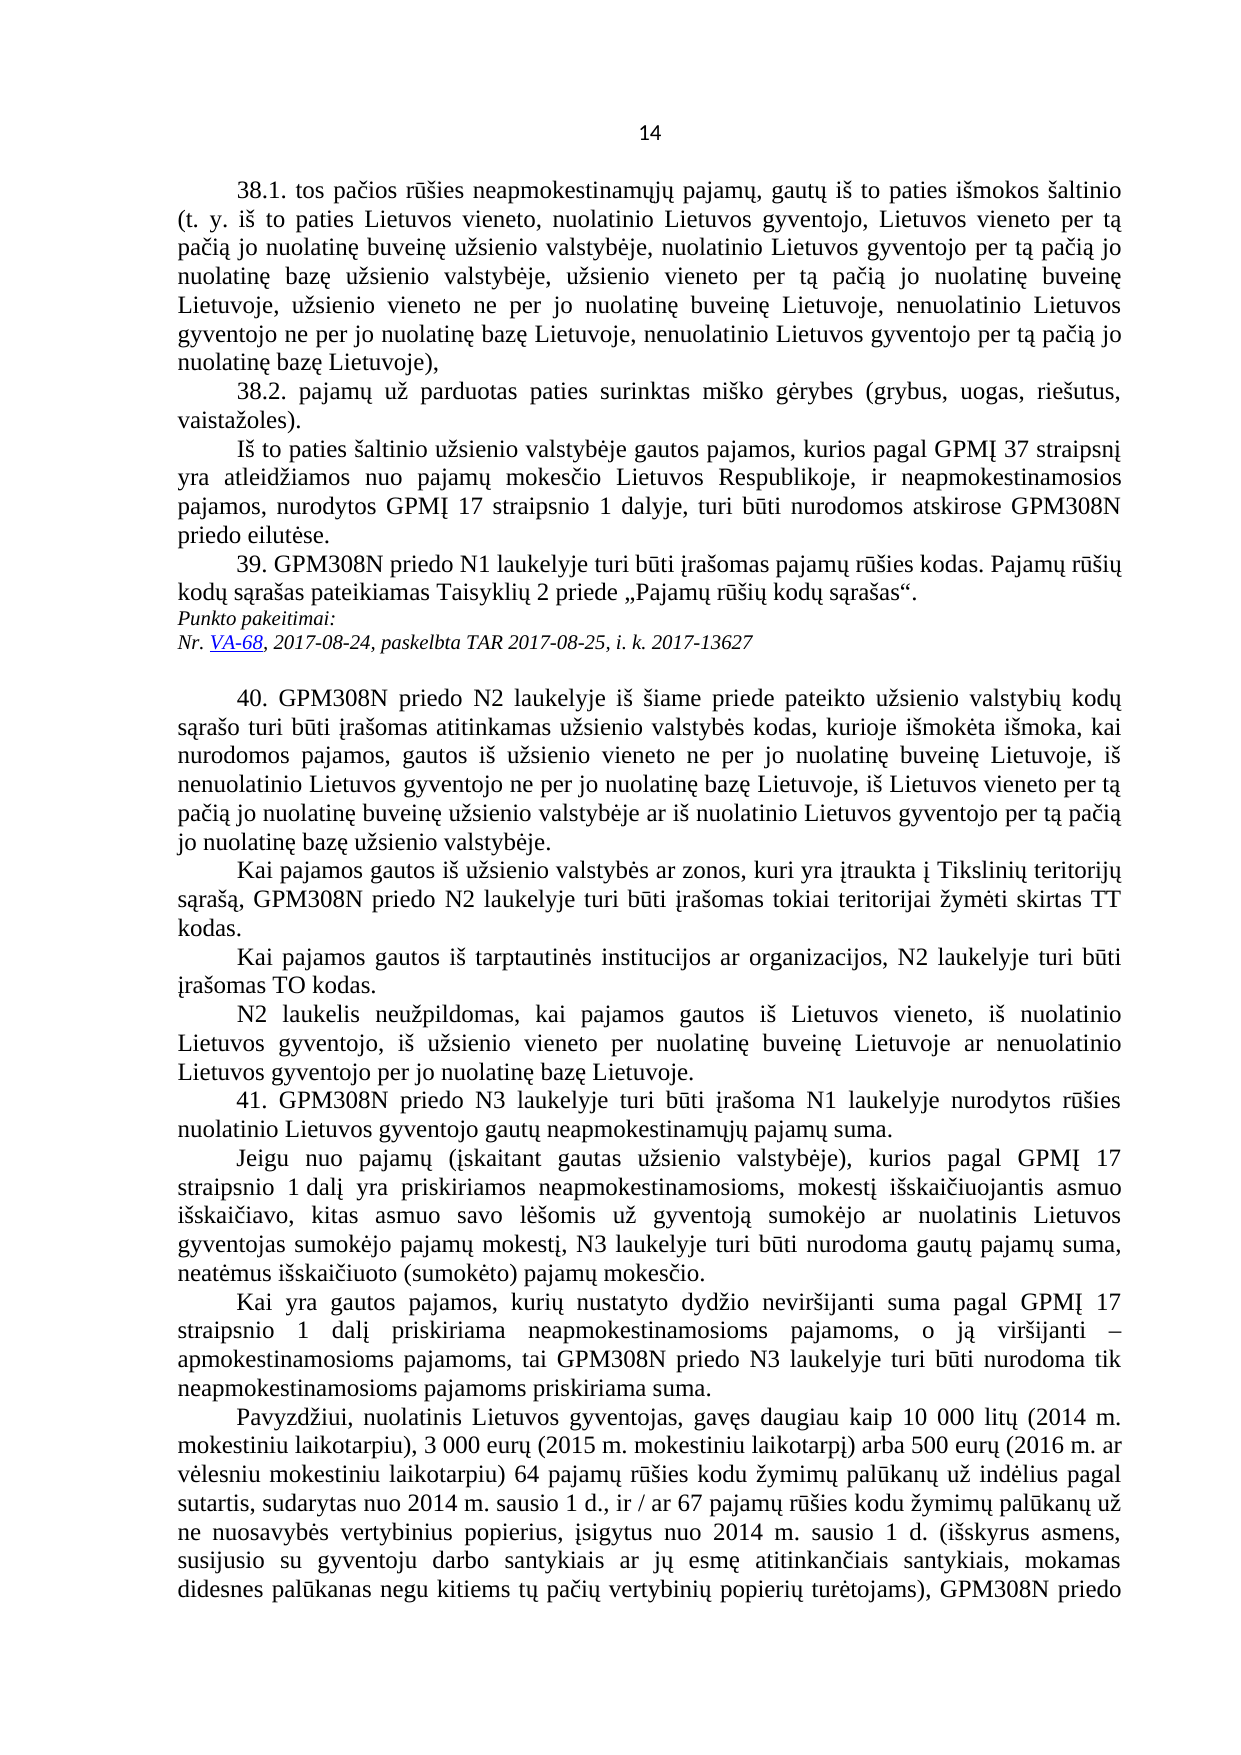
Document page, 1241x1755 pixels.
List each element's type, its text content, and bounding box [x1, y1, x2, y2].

text Pavyzdžiui, nuolatinis Lietuvos gyventojas, gavęs daugiau kaip 10 000 litų (2014 m. mokestiniu laikotarpiu), 3 000 eurų (2015 m. mokestiniu laikotarpį) arba 500 eurų (2016 m. ar vėlesniu mokestiniu laikotarpiu) 64 pajamų rūšies kodu žymimų palūkanų už indėlius pagal sutartis, sudarytas nuo 2014 m. sausio 1 d., ir / ar 67 pajamų rūšies kodu žymimų palūkanų už ne nuosavybės vertybinius popierius, įsigytus nuo 2014 m. sausio 1 d. (išskyrus asmens, susijusio su gyventoju darbo santykiais ar jų esmę atitinkančiais santykiais, mokamas didesnes palūkanas negu kitiems tų pačių vertybinių popierių turėtojams), GPM308N priedo [177, 1402, 1122, 1603]
text 40. GPM308N priedo N2 laukelyje iš šiame priede pateikto užsienio valstybių kodų sąrašo turi būti įrašomas atitinkamas užsienio valstybės kodas, kurioje išmokėta išmoka, kai nurodomos pajamos, gautos iš užsienio vieneto ne per jo nuolatinę buveinę Lietuvoje, iš nenuolatinio Lietuvos gyventojo ne per jo nuolatinę bazę Lietuvoje, iš Lietuvos vieneto per tą pačią jo nuolatinę buveinę užsienio valstybėje ar iš nuolatinio Lietuvos gyventojo per tą pačią jo nuolatinę bazę užsienio valstybėje. [177, 683, 1122, 856]
text Nr. VA-68, 2017-08-24, paskelbta TAR 2017-08-25, i. k. 2017-13627 [177, 630, 1122, 654]
text Punkto pakeitimai: [177, 606, 1122, 630]
text 41. GPM308N priedo N3 laukelyje turi būti įrašoma N1 laukelyje nurodytos rūšies nuolatinio Lietuvos gyventojo gautų neapmokestinamųjų pajamų suma. [177, 1086, 1122, 1143]
text Kai pajamos gautos iš užsienio valstybės ar zonos, kuri yra įtraukta į Tikslinių teritorijų sąrašą, GPM308N priedo N2 laukelyje turi būti įrašomas tokiai teritorijai žymėti skirtas TT kodas. [177, 856, 1122, 942]
text Iš to paties šaltinio užsienio valstybėje gautos pajamos, kurios pagal GPMĮ 37 straipsnį yra atleidžiamos nuo pajamų mokesčio Lietuvos Respublikoje, ir neapmokestinamosios pajamos, nurodytos GPMĮ 17 straipsnio 1 dalyje, turi būti nurodomos atskirose GPM308N priedo eilutėse. [177, 434, 1122, 549]
text 38.2. pajamų už parduotas paties surinktas miško gėrybes (grybus, uogas, riešutus, vaistažoles). [177, 376, 1122, 434]
text Jeigu nuo pajamų (įskaitant gautas užsienio valstybėje), kurios pagal GPMĮ 17 straipsnio 1 dalį yra priskiriamos neapmokestinamosioms, mokestį išskaičiuojantis asmuo išskaičiavo, kitas asmuo savo lėšomis už gyventoją sumokėjo ar nuolatinis Lietuvos gyventojas sumokėjo pajamų mokestį, N3 laukelyje turi būti nurodoma gautų pajamų suma, neatėmus išskaičiuoto (sumokėto) pajamų mokesčio. [177, 1143, 1122, 1287]
text Kai pajamos gautos iš tarptautinės institucijos ar organizacijos, N2 laukelyje turi būti įrašomas TO kodas. [177, 942, 1122, 999]
text 38.1. tos pačios rūšies neapmokestinamųjų pajamų, gautų iš to paties išmokos šaltinio (t. y. iš to paties Lietuvos vieneto, nuolatinio Lietuvos gyventojo, Lietuvos vieneto per tą pačią jo nuolatinę buveinę užsienio valstybėje, nuolatinio Lietuvos gyventojo per tą pačią jo nuolatinę bazę užsienio valstybėje, užsienio vieneto per tą pačią jo nuolatinę buveinę Lietuvoje, užsienio vieneto ne per jo nuolatinę buveinę Lietuvoje, nenuolatinio Lietuvos gyventojo ne per jo nuolatinę bazę Lietuvoje, nenuolatinio Lietuvos gyventojo per tą pačią jo nuolatinę bazę Lietuvoje), [177, 175, 1122, 376]
text Kai yra gautos pajamos, kurių nustatyto dydžio neviršijanti suma pagal GPMĮ 17 straipsnio 1 dalį priskiriama neapmokestinamosioms pajamoms, o ją viršijanti – apmokestinamosioms pajamoms, tai GPM308N priedo N3 laukelyje turi būti nurodoma tik neapmokestinamosioms pajamoms priskiriama suma. [177, 1287, 1122, 1402]
text 39. GPM308N priedo N1 laukelyje turi būti įrašomas pajamų rūšies kodas. Pajamų rūšių kodų sąrašas pateikiamas Taisyklių 2 priede „Pajamų rūšių kodų sąrašas“. [177, 549, 1122, 606]
text N2 laukelis neužpildomas, kai pajamos gautos iš Lietuvos vieneto, iš nuolatinio Lietuvos gyventojo, iš užsienio vieneto per nuolatinę buveinę Lietuvoje ar nenuolatinio Lietuvos gyventojo per jo nuolatinę bazę Lietuvoje. [177, 999, 1122, 1086]
